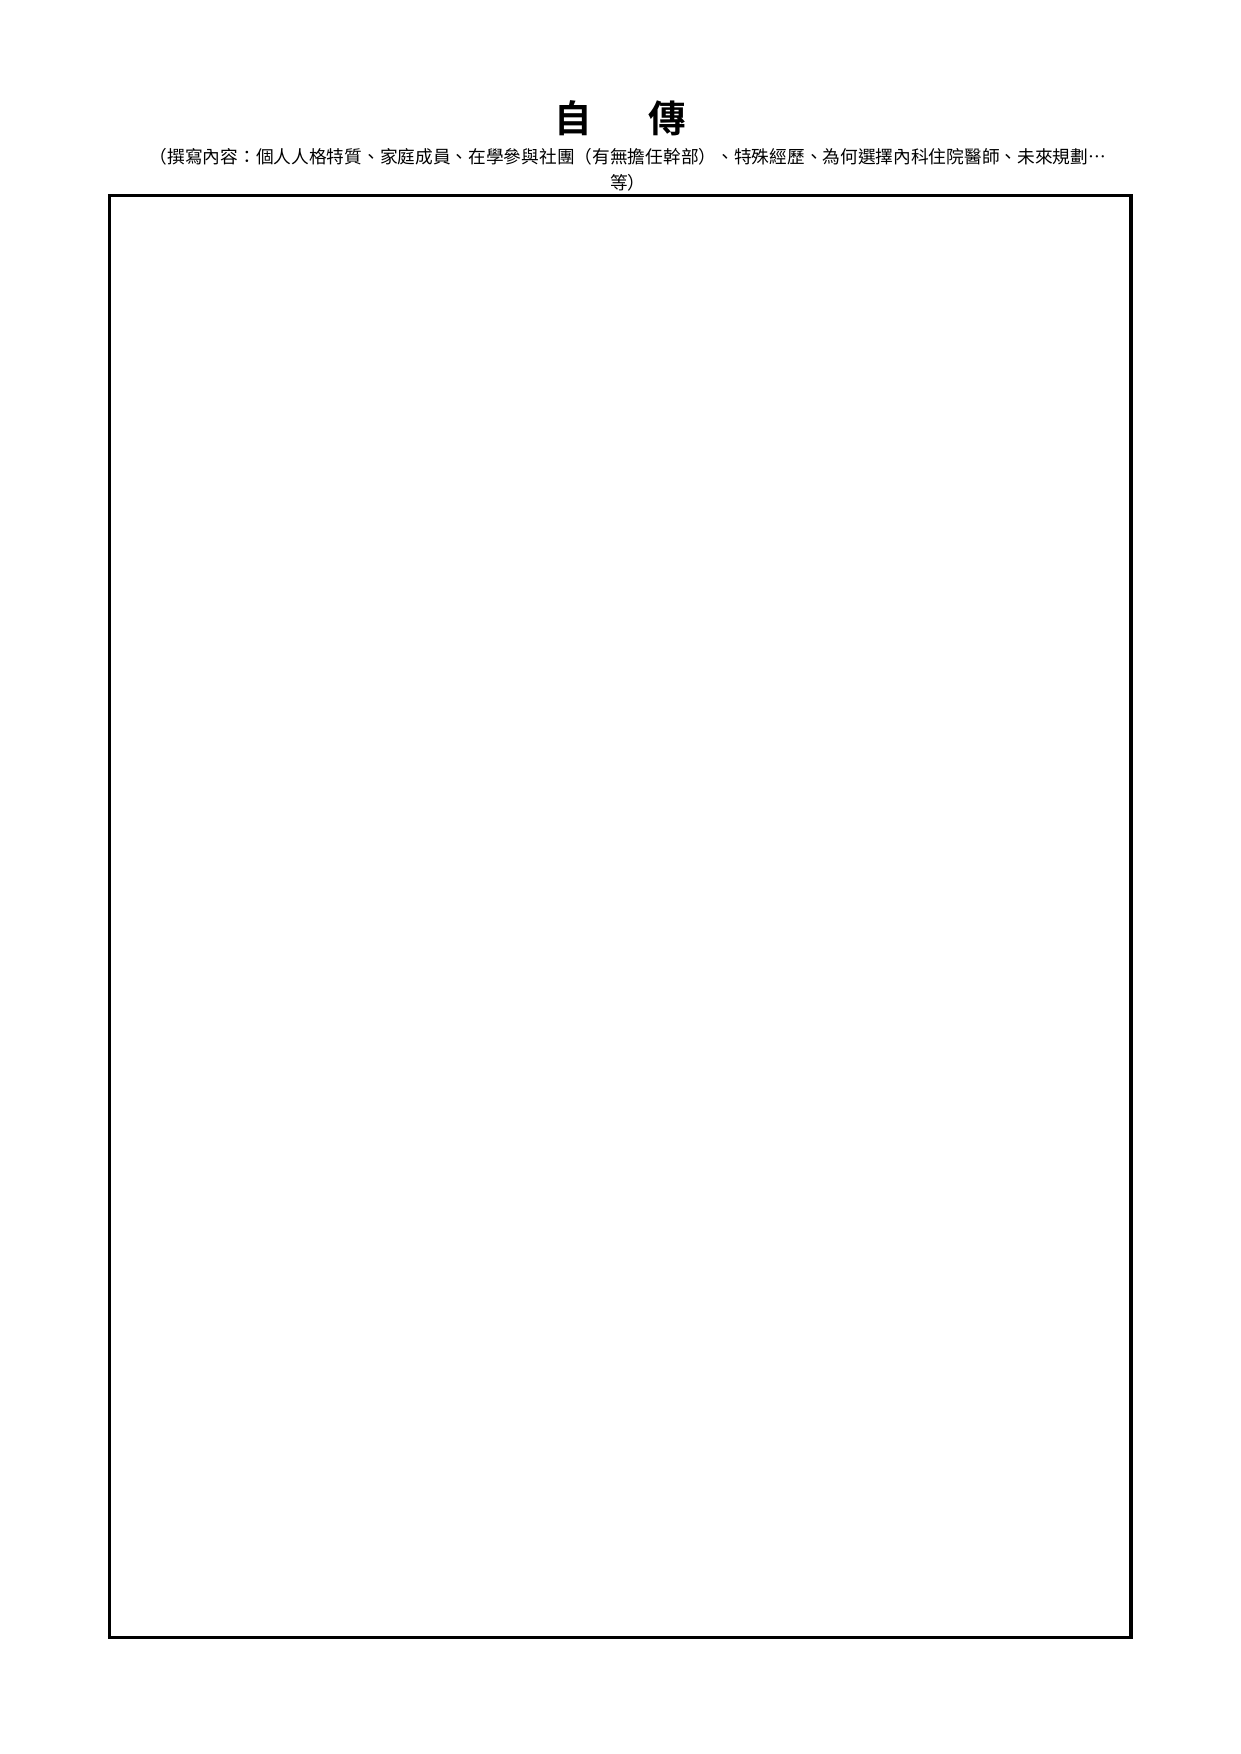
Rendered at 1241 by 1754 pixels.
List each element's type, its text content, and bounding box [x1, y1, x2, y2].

table_header [111, 197, 1129, 1636]
text 自 傳 [148, 89, 1092, 143]
text （撰寫內容：個人人格特質、家庭成員、在學參與社團（有無擔任幹部）、特殊經歷、為何選擇內科住院醫師、未來規劃…等） [148, 143, 1107, 194]
